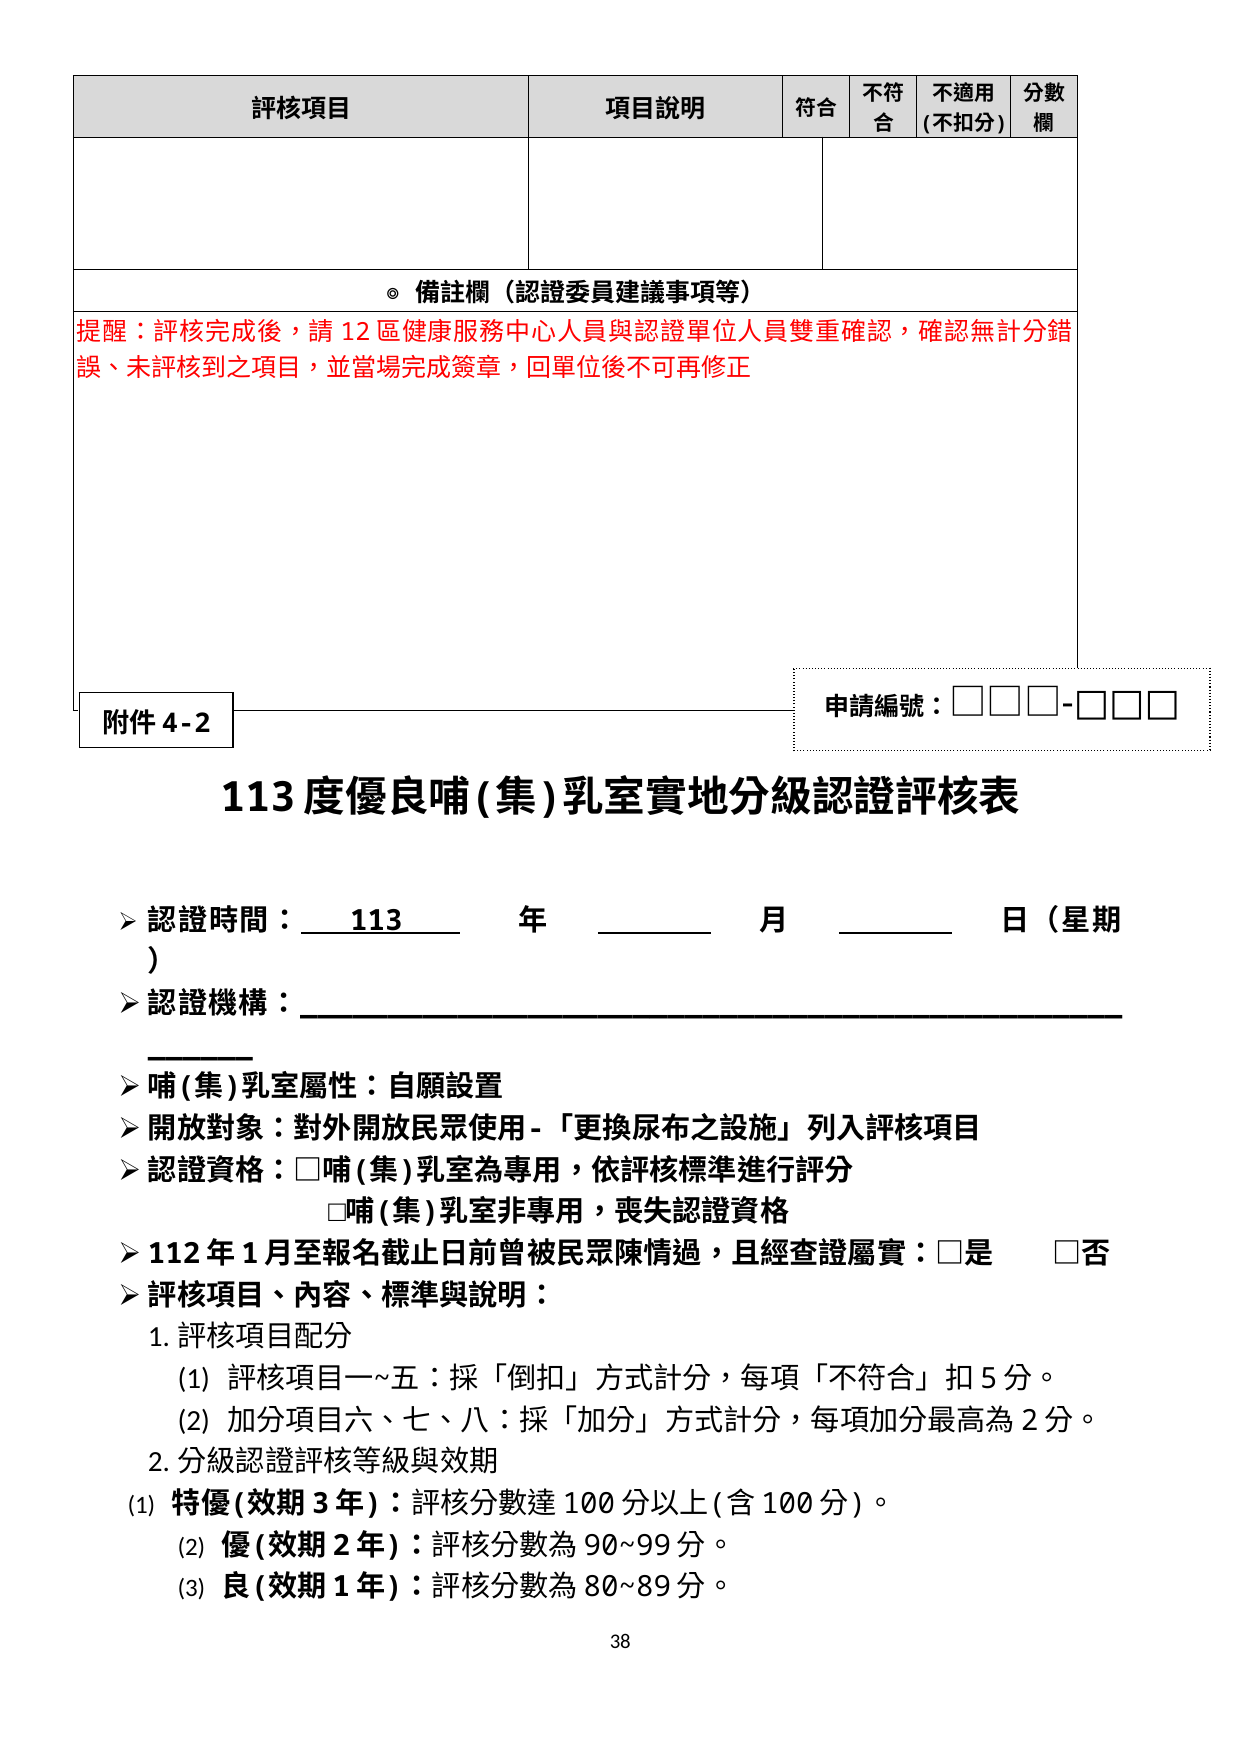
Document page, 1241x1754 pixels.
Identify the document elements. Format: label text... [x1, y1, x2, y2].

text 申請編號：□□□-□□□ [810, 672, 1194, 727]
text [793, 668, 1211, 751]
text [80, 693, 232, 747]
table_header 不符合 [850, 76, 916, 137]
table_header 評核項目 [74, 76, 528, 137]
list 特優(效期3年)：評核分數達100分以上(含100分)。 [118, 1480, 1122, 1522]
table_cell [529, 138, 822, 269]
table_header 符合 [783, 76, 849, 137]
list 認證機構：_____________________________________________________ [118, 980, 1122, 1063]
table_header 分數欄 [1011, 76, 1077, 137]
list 112年1月至報名截止日前曾被民眾陳情過，且經查證屬實：□是 □否 [118, 1230, 1122, 1272]
text 113度優良哺(集)乳室實地分級認證評核表 [118, 763, 1122, 823]
list 哺(集)乳室屬性：自願設置 [118, 1063, 1122, 1105]
list 加分項目六、七、八：採「加分」方式計分，每項加分最高為2分。 [177, 1397, 1122, 1438]
table_header 項目說明 [529, 76, 782, 137]
list 認證時間： 113 年 月 日（星期 ） [118, 897, 1122, 980]
table_cell [823, 138, 1077, 269]
list 評核項目、內容、標準與說明： [118, 1272, 1122, 1313]
text □哺(集)乳室非專用，喪失認證資格 [118, 1188, 1122, 1230]
table_cell 提醒：評核完成後，請12區健康服務中心人員與認證單位人員雙重確認，確認無計分錯誤、未評核到之項目，並當場完成簽章，回單位後不可再修正 [74, 312, 1077, 710]
list 優(效期2年)：評核分數為90~99分。 [177, 1522, 1122, 1563]
table_cell [74, 138, 528, 269]
text 附件4-2 [95, 701, 217, 739]
table_header 不適用 (不扣分) [917, 76, 1010, 137]
list 良(效期1年)：評核分數為80~89分。 [177, 1563, 1122, 1605]
list 開放對象：對外開放民眾使用-「更換尿布之設施」列入評核項目 [118, 1105, 1122, 1147]
list 評核項目配分 [148, 1313, 1122, 1355]
list 分級認證評核等級與效期 [148, 1438, 1122, 1480]
list 認證資格：□哺(集)乳室為專用，依評核標準進行評分 [118, 1147, 1122, 1188]
list 評核項目一~五：採「倒扣」方式計分，每項「不符合」扣5分。 [177, 1355, 1122, 1397]
table_cell ◎ 備註欄（認證委員建議事項等） [74, 270, 1077, 311]
